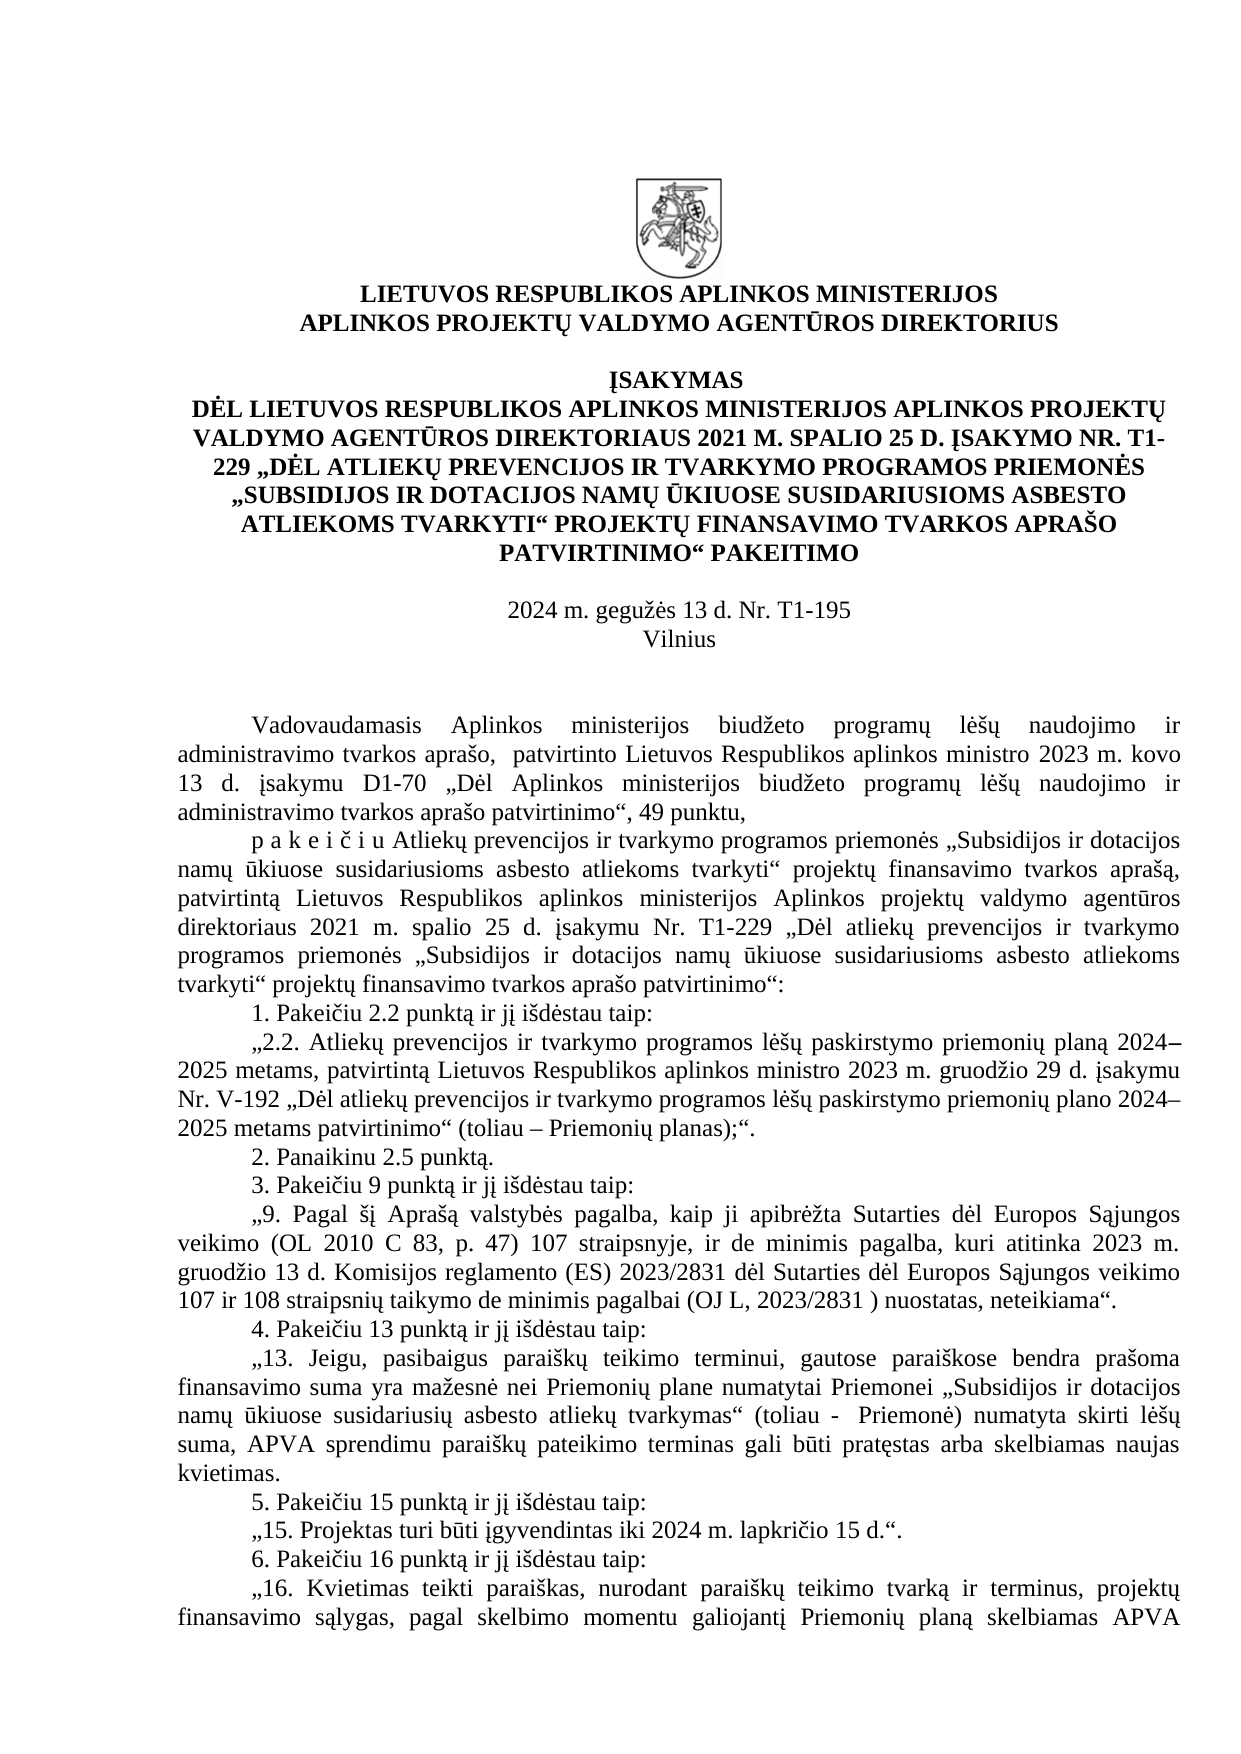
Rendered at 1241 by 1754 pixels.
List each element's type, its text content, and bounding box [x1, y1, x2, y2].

text „16. Kvietimas teikti paraiškas, nurodant paraiškų teikimo tvarką ir terminus, projektų finansavimo sąlygas, pagal skelbimo momentu galiojantį Priemonių planą skelbiamas APVA [177, 1573, 1181, 1630]
text Vilnius [177, 624, 1181, 653]
text 4. Pakeičiu 13 punktą ir jį išdėstau taip: [177, 1314, 1181, 1343]
text „9. Pagal šį Aprašą valstybės pagalba, kaip ji apibrėžta Sutarties dėl Europos Sąjungos veikimo (OL 2010 C 83, p. 47) 107 straipsnyje, ir de minimis pagalba, kuri atitinka 2023 m. gruodžio 13 d. Komisijos reglamento (ES) 2023/2831 dėl Sutarties dėl Europos Sąjungos veikimo 107 ir 108 straipsnių taikymo de minimis pagalbai (OJ L, 2023/2831 ) nuostatas, neteikiama“. [177, 1199, 1181, 1314]
text Vadovaudamasis Aplinkos ministerijos biudžeto programų lėšų naudojimo ir administravimo tvarkos aprašo, patvirtinto Lietuvos Respublikos aplinkos ministro 2023 m. kovo 13 d. įsakymu D1-70 „Dėl Aplinkos ministerijos biudžeto programų lėšų naudojimo ir administravimo tvarkos aprašo patvirtinimo“, 49 punktu, [177, 710, 1181, 825]
text DĖL LIETUVOS RESPUBLIKOS APLINKOS MINISTERIJOS APLINKOS PROJEKTŲ VALDYMO AGENTŪROS DIREKTORIAUS 2021 M. SPALIO 25 D. ĮSAKYMO NR. T1-229 „DĖL ATLIEKŲ PREVENCIJOS IR TVARKYMO PROGRAMOS PRIEMONĖS „SUBSIDIJOS IR DOTACIJOS NAMŲ ŪKIUOSE SUSIDARIUSIOMS ASBESTO ATLIEKOMS TVARKYTI“ PROJEKTŲ FINANSAVIMO TVARKOS APRAŠO PATVIRTINIMO“ PAKEITIMO [177, 394, 1181, 567]
text 2. Panaikinu 2.5 punktą. [177, 1142, 1181, 1170]
text APLINKOS PROJEKTŲ VALDYMO AGENTŪROS DIREKTORIUS [177, 308, 1181, 337]
text 2024 m. gegužės 13 d. Nr. T1-195 [177, 595, 1181, 624]
text „13. Jeigu, pasibaigus paraiškų teikimo terminui, gautose paraiškose bendra prašoma finansavimo suma yra mažesnė nei Priemonių plane numatytai Priemonei „Subsidijos ir dotacijos namų ūkiuose susidariusių asbesto atliekų tvarkymas“ (toliau - Priemonė) numatyta skirti lėšų suma, APVA sprendimu paraiškų pateikimo terminas gali būti pratęstas arba skelbiamas naujas kvietimas. [177, 1343, 1181, 1487]
text p a k e i č i u Atliekų prevencijos ir tvarkymo programos priemonės „Subsidijos ir dotacijos namų ūkiuose susidariusioms asbesto atliekoms tvarkyti“ projektų finansavimo tvarkos aprašą, patvirtintą Lietuvos Respublikos aplinkos ministerijos Aplinkos projektų valdymo agentūros direktoriaus 2021 m. spalio 25 d. įsakymu Nr. T1-229 „Dėl atliekų prevencijos ir tvarkymo programos priemonės „Subsidijos ir dotacijos namų ūkiuose susidariusioms asbesto atliekoms tvarkyti“ projektų finansavimo tvarkos aprašo patvirtinimo“: [177, 825, 1181, 998]
text 5. Pakeičiu 15 punktą ir jį išdėstau taip: [177, 1487, 1181, 1515]
text 3. Pakeičiu 9 punktą ir jį išdėstau taip: [177, 1170, 1181, 1199]
text „2.2. Atliekų prevencijos ir tvarkymo programos lėšų paskirstymo priemonių planą 2024–2025 metams, patvirtintą Lietuvos Respublikos aplinkos ministro 2023 m. gruodžio 29 d. įsakymu Nr. V-192 „Dėl atliekų prevencijos ir tvarkymo programos lėšų paskirstymo priemonių plano 2024–2025 metams patvirtinimo“ (toliau – Priemonių planas);“. [177, 1027, 1181, 1142]
text LIETUVOS RESPUBLIKOS APLINKOS MINISTERIJOS [177, 279, 1181, 308]
text 6. Pakeičiu 16 punktą ir jį išdėstau taip: [177, 1544, 1181, 1573]
text „15. Projektas turi būti įgyvendintas iki 2024 m. lapkričio 15 d.“. [177, 1515, 1181, 1544]
text 1. Pakeičiu 2.2 punktą ir jį išdėstau taip: [177, 998, 1181, 1027]
text ĮSAKYMAS [177, 365, 1181, 394]
